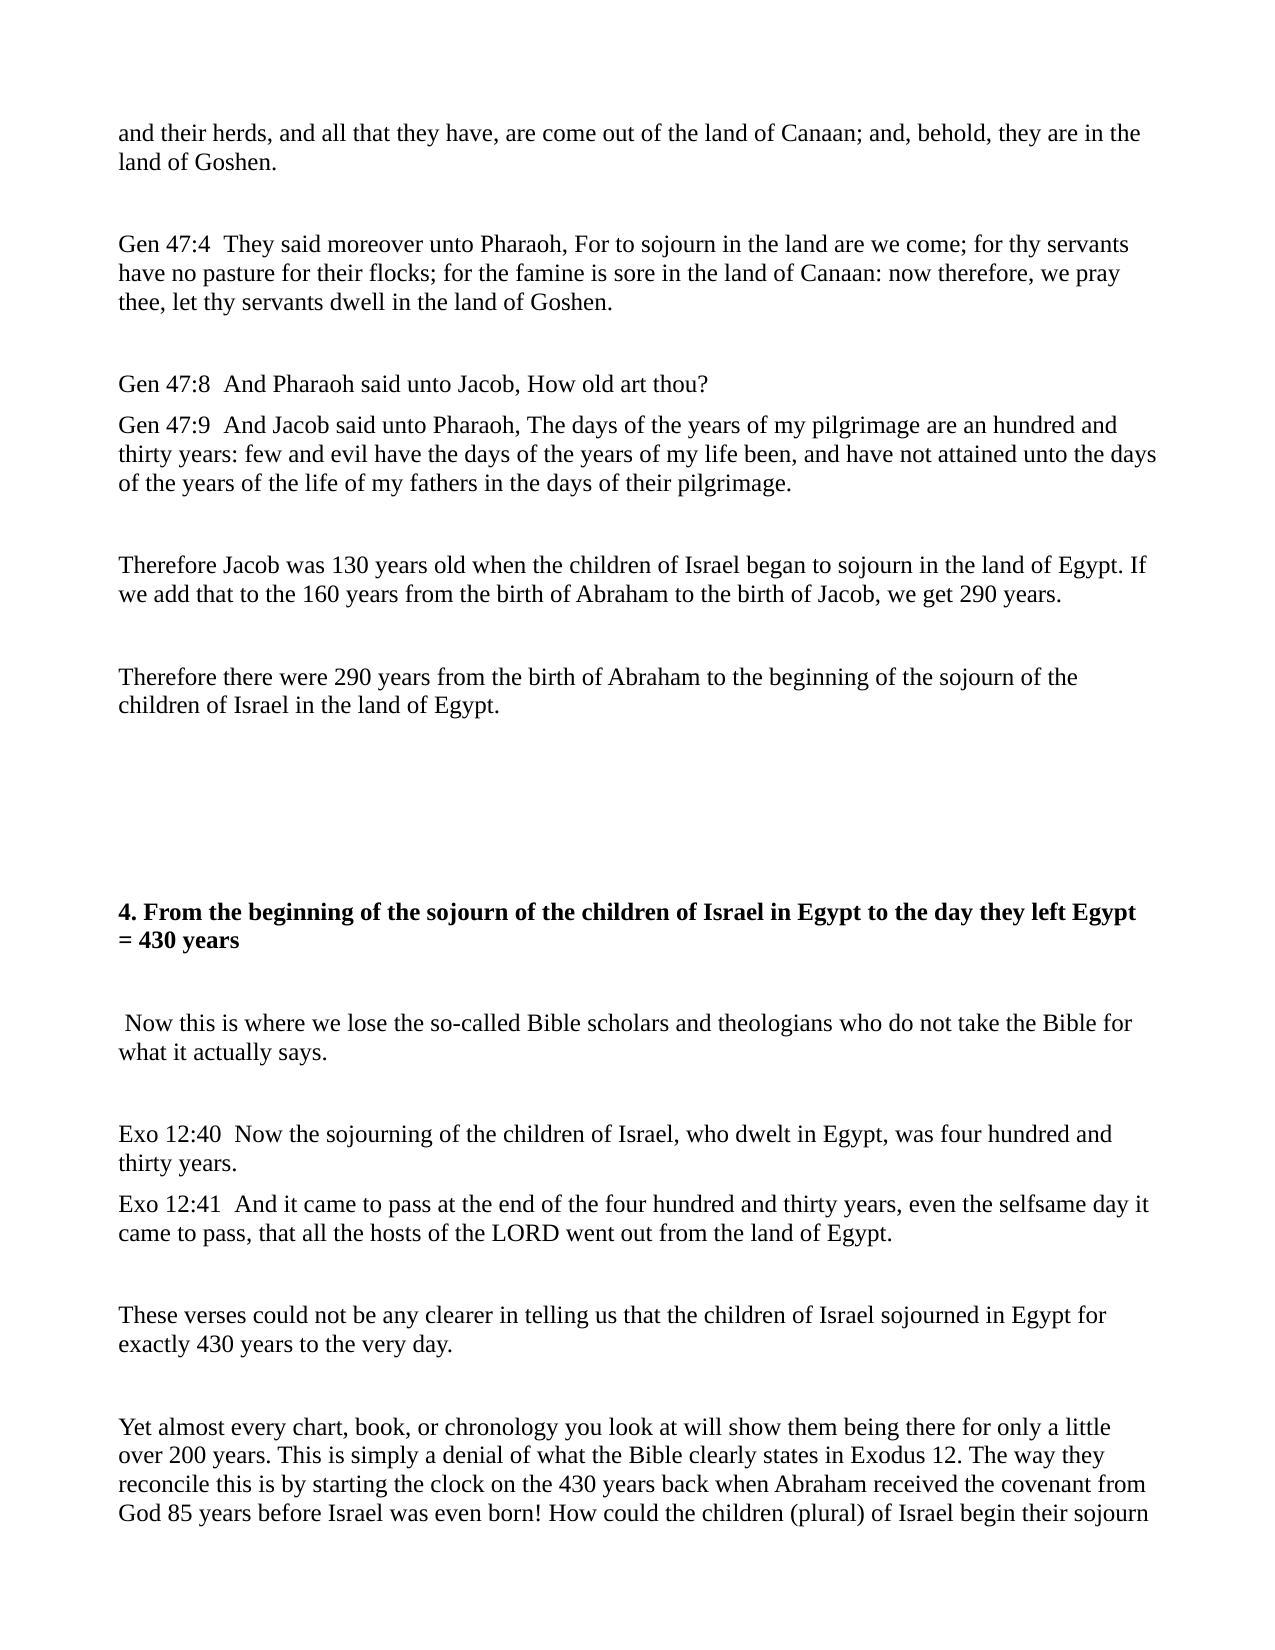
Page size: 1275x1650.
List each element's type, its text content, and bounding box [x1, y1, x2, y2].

text Exo 12:41 And it came to pass at the end of the four hundred and thirty years, even the selfsame day it came to pass, that all the hosts of the LORD went out from the land of Egypt. [118, 1189, 1157, 1247]
text Gen 47:4 They said moreover unto Pharaoh, For to sojourn in the land are we come; for thy servants have no pasture for their flocks; for the famine is sore in the land of Canaan: now therefore, we pray thee, let thy servants dwell in the land of Goshen. [118, 229, 1157, 316]
text Now this is where we lose the so-called Bible scholars and theologians who do not take the Bible for what it actually says. [118, 1008, 1157, 1066]
text Therefore there were 290 years from the birth of Abraham to the beginning of the sojourn of the children of Israel in the land of Egypt. [118, 662, 1157, 719]
text and their herds, and all that they have, are come out of the land of Canaan; and, behold, they are in the land of Goshen. [118, 118, 1157, 176]
text These verses could not be any clearer in telling us that the children of Israel sojourned in Egypt for exactly 430 years to the very day. [118, 1301, 1157, 1358]
text Therefore Jacob was 130 years old when the children of Israel began to sojourn in the land of Egypt. If we add that to the 160 years from the birth of Abraham to the birth of Jacob, we get 290 years. [118, 551, 1157, 608]
text Yet almost every chart, book, or chronology you look at will show them being there for only a little over 200 years. This is simply a denial of what the Bible clearly states in Exodus 12. The way they reconcile this is by starting the clock on the 430 years back when Abraham received the covenant from God 85 years before Israel was even born! How could the children (plural) of Israel begin their sojourn [118, 1412, 1157, 1527]
text Gen 47:8 And Pharaoh said unto Jacob, How old art thou? [118, 369, 1157, 398]
text Gen 47:9 And Jacob said unto Pharaoh, The days of the years of my pilgrimage are an hundred and thirty years: few and evil have the days of the years of my life been, and have not attained unto the days of the years of the life of my fathers in the days of their pilgrimage. [118, 411, 1157, 497]
text 4. From the beginning of the sojourn of the children of Israel in Egypt to the day they left Egypt = 430 years [118, 897, 1157, 954]
text Exo 12:40 Now the sojourning of the children of Israel, who dwelt in Egypt, was four hundred and thirty years. [118, 1119, 1157, 1177]
